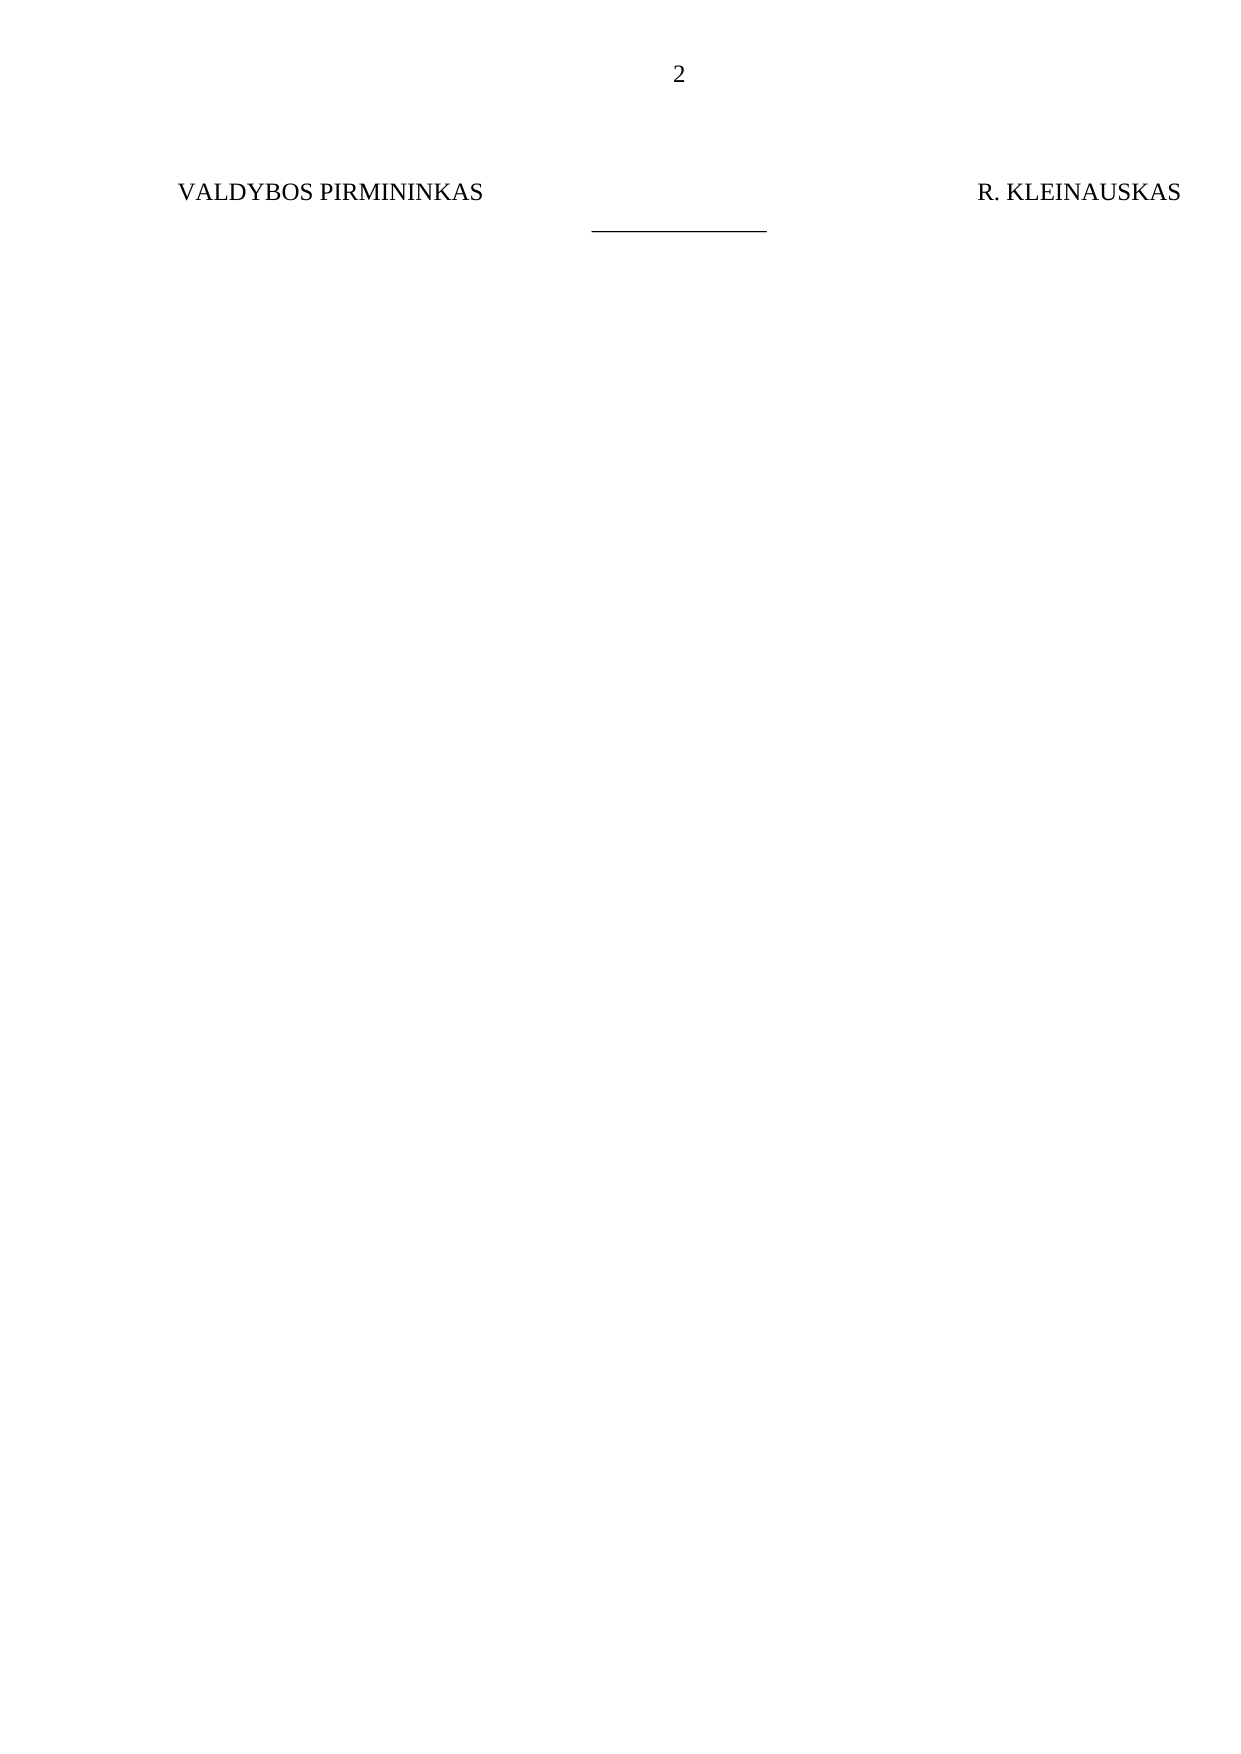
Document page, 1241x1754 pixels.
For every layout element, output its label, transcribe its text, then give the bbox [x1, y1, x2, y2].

text ______________ [177, 206, 1181, 235]
text valdybos pirmininkas R. Kleinauskas [177, 177, 1181, 206]
